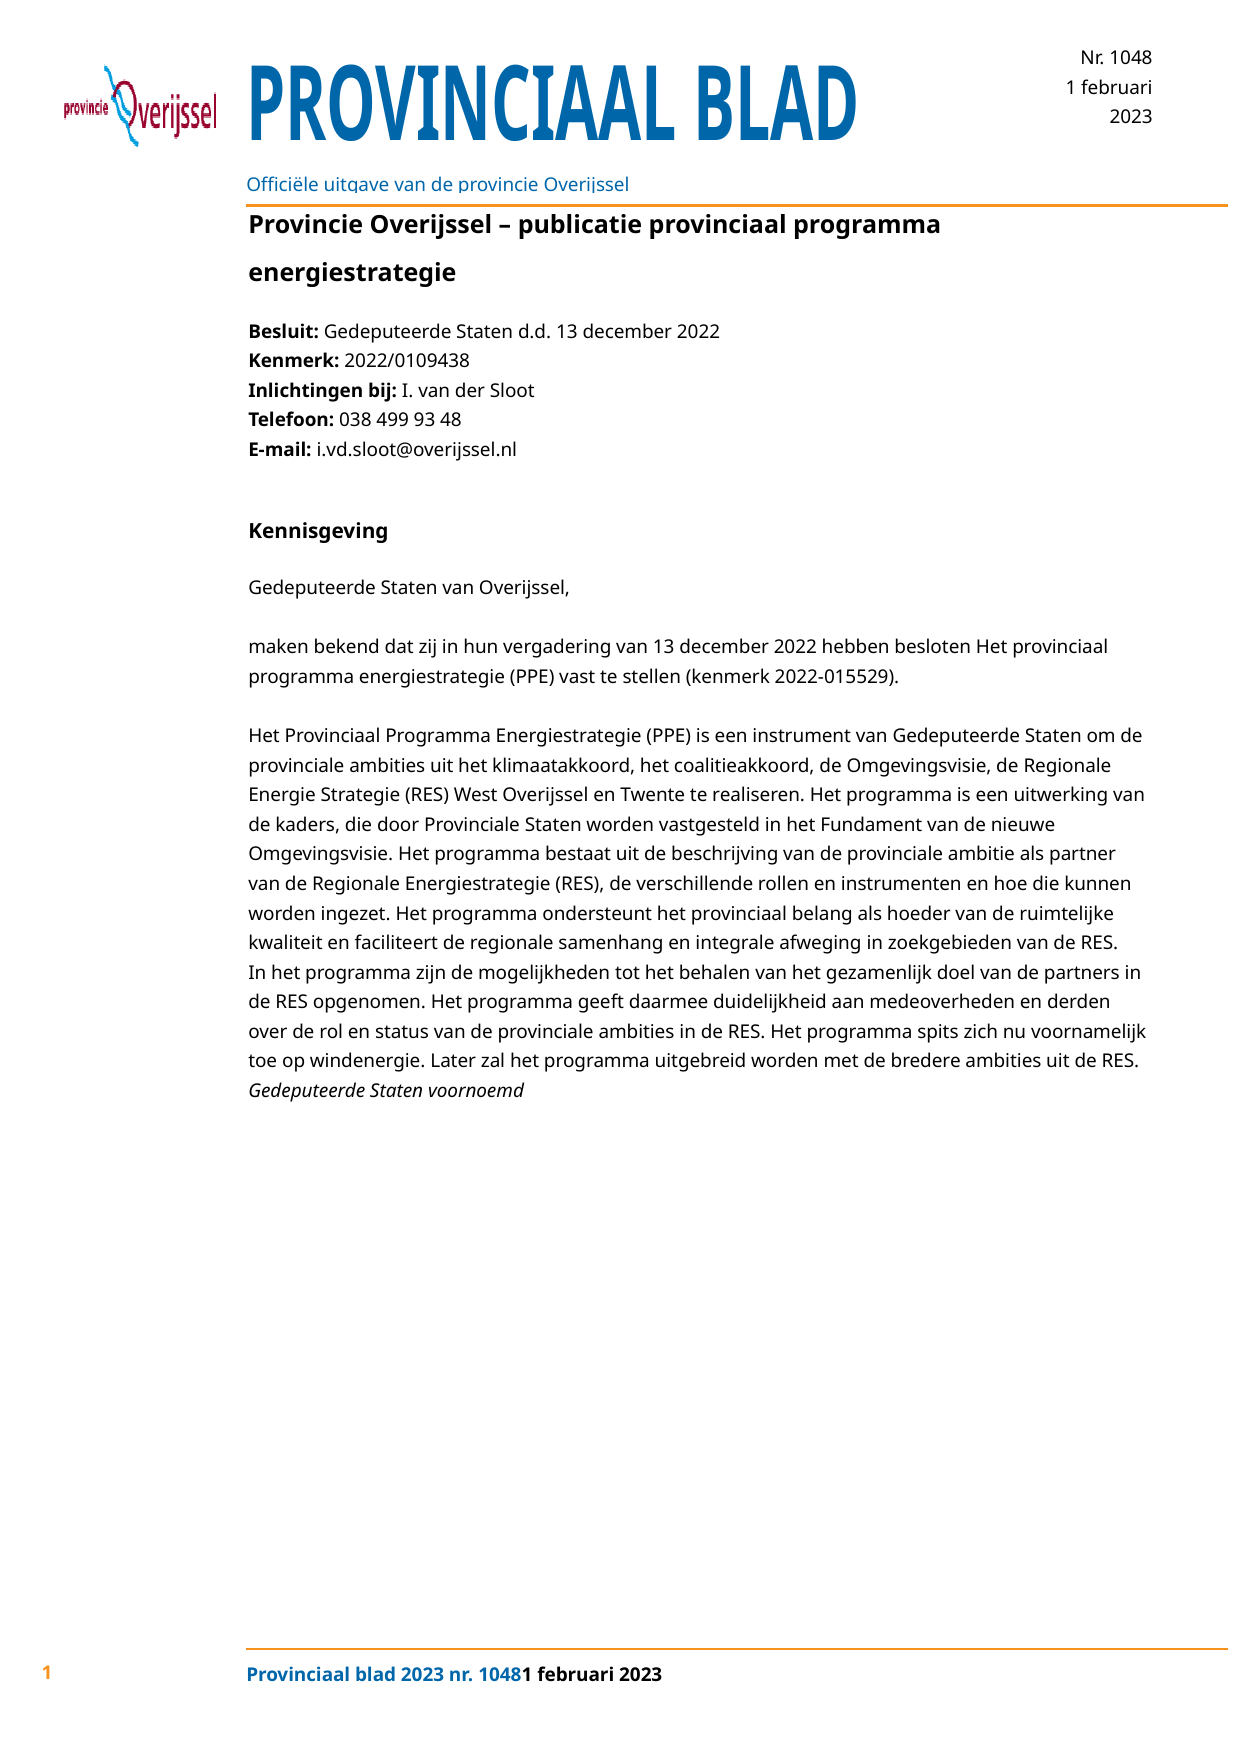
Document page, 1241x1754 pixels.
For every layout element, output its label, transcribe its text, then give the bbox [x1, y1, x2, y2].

text Gedeputeerde Staten van Overijssel, [248, 574, 1152, 600]
text Telefoon: 038 499 93 48 [248, 407, 1152, 432]
text E-mail: i.vd.sloot@overijssel.nl [248, 436, 1152, 462]
text Het Provinciaal Programma Energiestrategie (PPE) is een instrument van Gedeputeerde Staten om de provinciale ambities uit het klimaatakkoord, het coalitieakkoord, de Omgevingsvisie, de Regionale Energie Strategie (RES) West Overijssel en Twente te realiseren. Het programma is een uitwerking van de kaders, die door Provinciale Staten worden vastgesteld in het Fundament van de nieuwe Omgevingsvisie. Het programma bestaat uit de beschrijving van de provinciale ambitie als partner van de Regionale Energiestrategie (RES), de verschillende rollen en instrumenten en hoe die kunnen worden ingezet. Het programma ondersteunt het provinciaal belang als hoeder van de ruimtelijke kwaliteit en faciliteert de regionale samenhang en integrale afweging in zoekgebieden van de RES. [248, 722, 1152, 955]
text maken bekend dat zij in hun vergadering van 13 december 2022 hebben besloten Het provinciaal programma energiestrategie (PPE) vast te stellen (kenmerk 2022-015529). [248, 633, 1152, 689]
text Kenmerk: 2022/0109438 [248, 347, 1152, 373]
picture [41, 47, 231, 172]
text Provincie Overijssel – publicatie provinciaal programma energiestrategie [248, 207, 1152, 288]
text Besluit: Gedeputeerde Staten d.d. 13 december 2022 [248, 318, 1152, 344]
text Gedeputeerde Staten voornoemd [248, 1077, 1152, 1103]
text Inlichtingen bij: I. van der Sloot [248, 377, 1152, 403]
text Kennisgeving [248, 516, 1152, 545]
text In het programma zijn de mogelijkheden tot het behalen van het gezamenlijk doel van de partners in de RES opgenomen. Het programma geeft daarmee duidelijkheid aan medeoverheden en derden over de rol en status van de provinciale ambities in de RES. Het programma spits zich nu voornamelijk toe op windenergie. Later zal het programma uitgebreid worden met de bredere ambities uit de RES. [248, 959, 1152, 1073]
